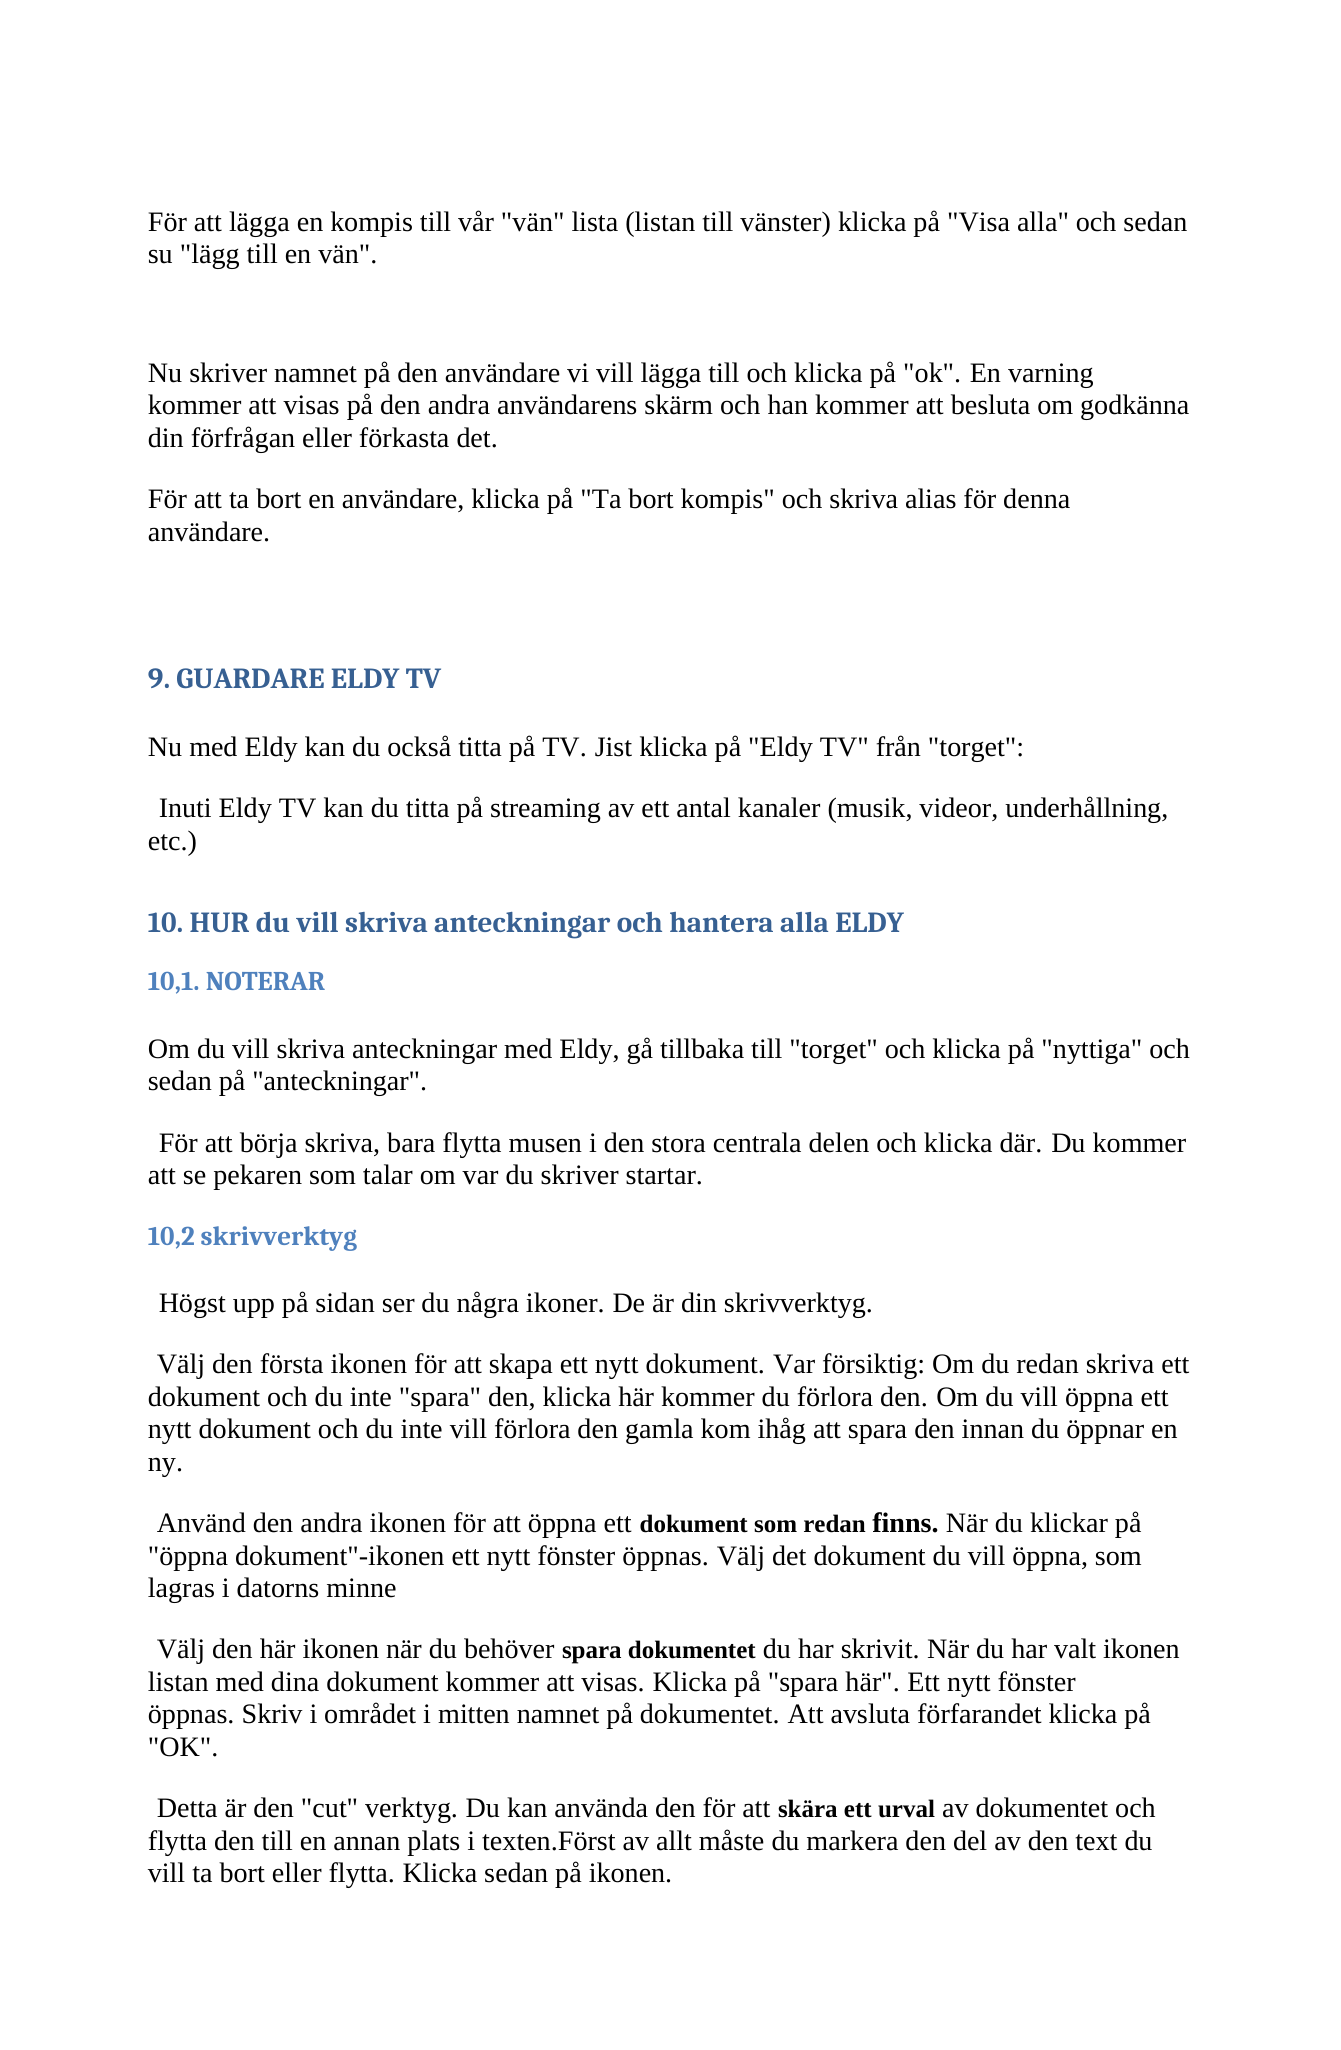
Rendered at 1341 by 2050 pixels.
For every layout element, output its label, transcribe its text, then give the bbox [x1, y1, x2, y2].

subtitle 9. GUARDARE ELDY TV [148, 662, 1193, 695]
text För att börja skriva, bara flytta musen i den stora centrala delen och klicka där. Du kommer att se pekaren som talar om var du skriver startar. [148, 1126, 1193, 1190]
subtitle 10,1. NOTERAR [148, 965, 1193, 998]
text Nu skriver namnet på den användare vi vill lägga till och klicka på "ok". En varning kommer att visas på den andra användarens skärm och han kommer att besluta om godkänna din förfrågan eller förkasta det. [148, 356, 1193, 453]
text För att ta bort en användare, klicka på "Ta bort kompis" och skriva alias för denna användare. [148, 482, 1193, 612]
text Nu med Eldy kan du också titta på TV. Jist klicka på "Eldy TV" från "torget": [148, 729, 1193, 762]
text Välj den här ikonen när du behöver spara dokumentet du har skrivit. När du har valt ikonen listan med dina dokument kommer att visas. Klicka på "spara här". Ett nytt fönster öppnas. Skriv i området i mitten namnet på dokumentet. Att avsluta förfarandet klicka på "OK". [148, 1633, 1193, 1762]
text Detta är den "cut" verktyg. Du kan använda den för att skära ett urval av dokumentet och flytta den till en annan plats i texten.Först av allt måste du markera den del av den text du vill ta bort eller flytta. Klicka sedan på ikonen. [148, 1791, 1193, 1888]
subtitle 10,2 skrivverktyg [148, 1219, 1193, 1252]
text Välj den första ikonen för att skapa ett nytt dokument. Var försiktig: Om du redan skriva ett dokument och du inte "spara" den, klicka här kommer du förlora den. Om du vill öppna ett nytt dokument och du inte vill förlora den gamla kom ihåg att spara den innan du öppnar en ny. [148, 1347, 1193, 1477]
text Inuti Eldy TV kan du titta på streaming av ett antal kanaler (musik, videor, underhållning, etc.) [148, 791, 1193, 856]
subtitle 10. HUR du vill skriva anteckningar och hantera alla ELDY [148, 906, 1193, 939]
text Om du vill skriva anteckningar med Eldy, gå tillbaka till "torget" och klicka på "nyttiga" och sedan på "anteckningar". [148, 1032, 1193, 1096]
text Använd den andra ikonen för att öppna ett dokument som redan finns. När du klickar på "öppna dokument"-ikonen ett nytt fönster öppnas. Välj det dokument du vill öppna, som lagras i datorns minne [148, 1506, 1193, 1603]
text För att lägga en kompis till vår "vän" lista (listan till vänster) klicka på "Visa alla" och sedan su "lägg till en vän". [148, 205, 1193, 269]
text Högst upp på sidan ser du några ikoner. De är din skrivverktyg. [148, 1286, 1193, 1318]
